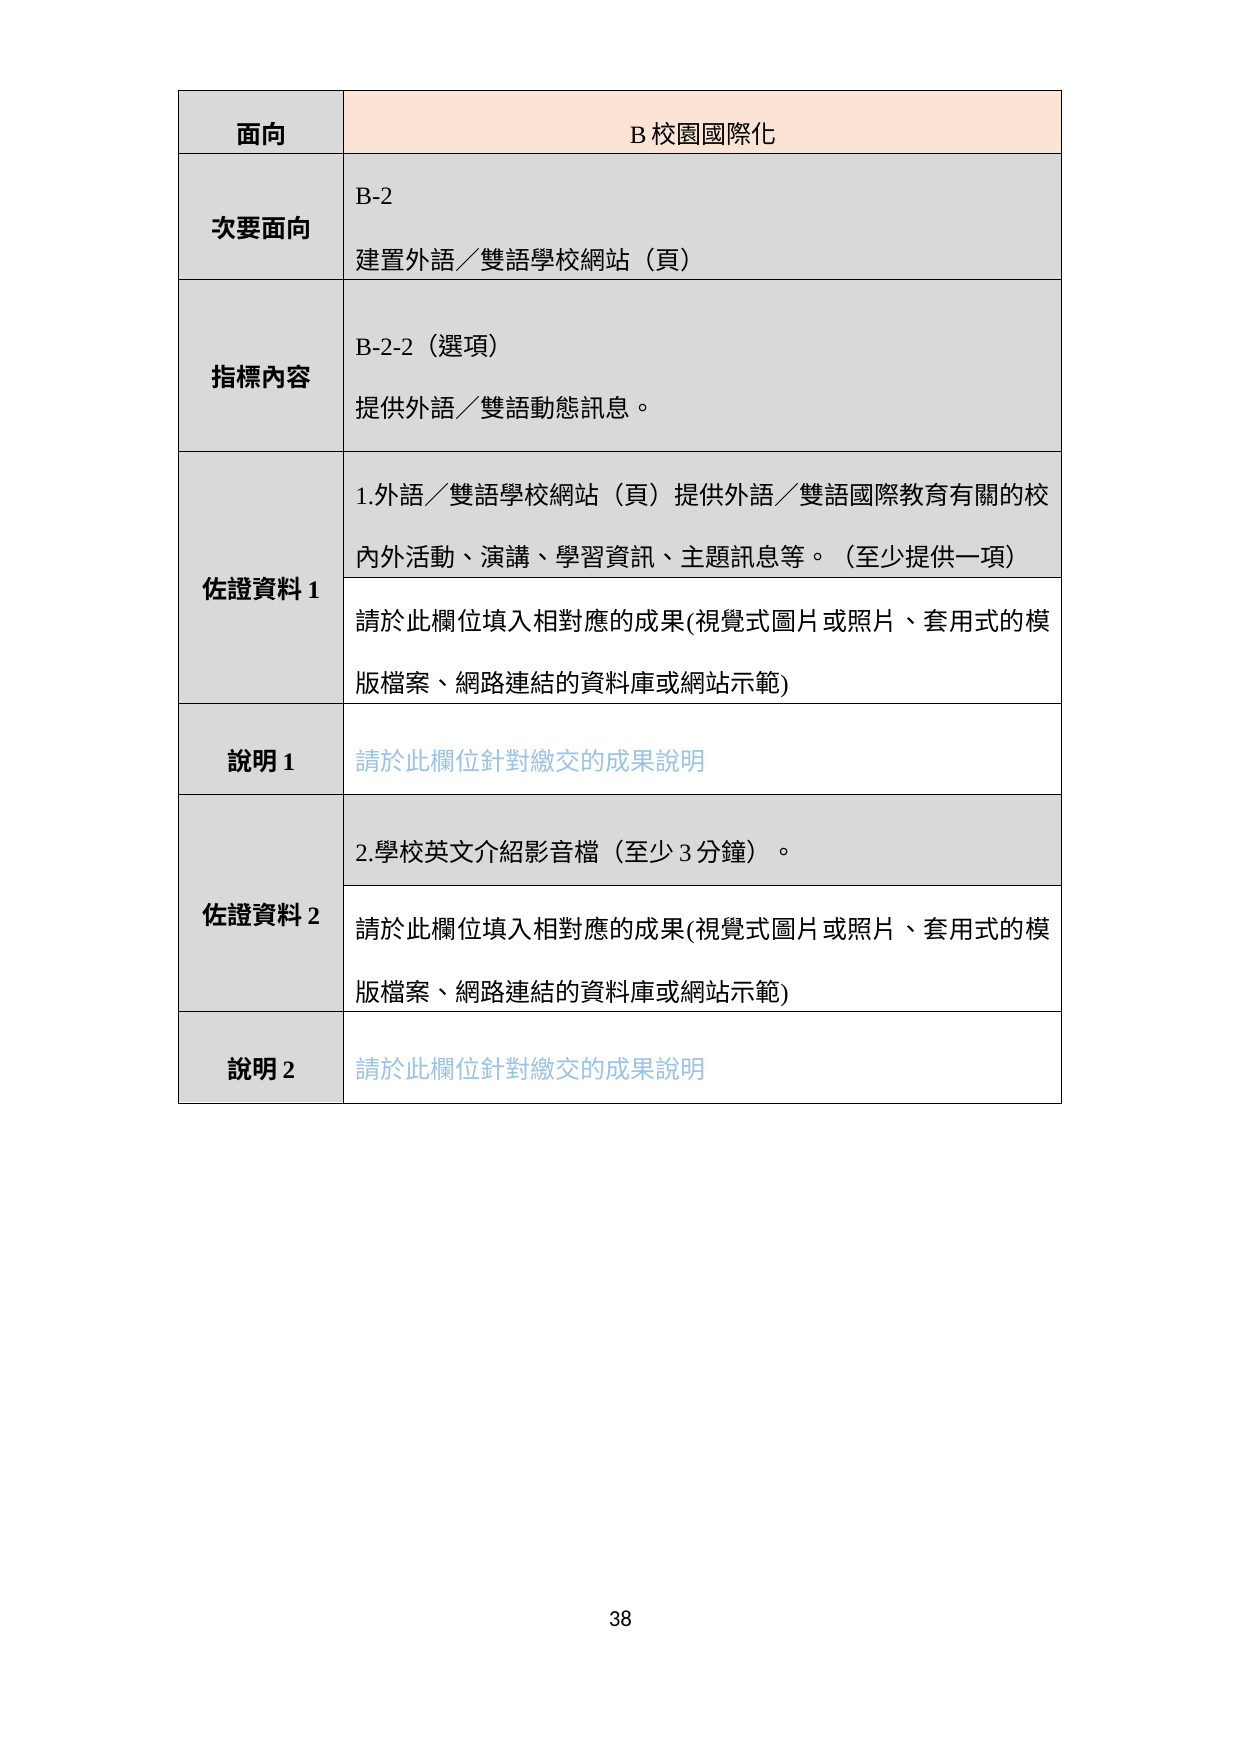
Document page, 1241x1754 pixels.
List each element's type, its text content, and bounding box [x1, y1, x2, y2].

table_cell 請於此欄位針對繳交的成果說明 [344, 1012, 1061, 1102]
table_cell 1.外語／雙語學校網站（頁）提供外語／雙語國際教育有關的校內外活動、演講、學習資訊、主題訊息等。（至少提供一項） [344, 452, 1061, 577]
table_cell 說明2 [179, 1012, 343, 1102]
table_cell 次要面向 [179, 154, 343, 279]
table_cell 佐證資料2 [179, 795, 343, 1011]
table_cell 2.學校英文介紹影音檔（至少3分鐘）。 [344, 795, 1061, 885]
table_cell B-2-2（選項） 提供外語／雙語動態訊息。 [344, 280, 1061, 451]
table_cell 請於此欄位填入相對應的成果(視覺式圖片或照片、套用式的模版檔案、網路連結的資料庫或網站示範) [344, 578, 1061, 703]
table_header 面向 [179, 91, 343, 153]
table_header B校園國際化 [344, 91, 1061, 153]
table_cell 佐證資料1 [179, 452, 343, 703]
table_cell 請於此欄位針對繳交的成果說明 [344, 704, 1061, 794]
table_cell 指標內容 [179, 280, 343, 451]
table_cell 說明1 [179, 704, 343, 794]
table_cell 請於此欄位填入相對應的成果(視覺式圖片或照片、套用式的模版檔案、網路連結的資料庫或網站示範) [344, 886, 1061, 1011]
table_cell B-2 建置外語／雙語學校網站（頁） [344, 154, 1061, 279]
